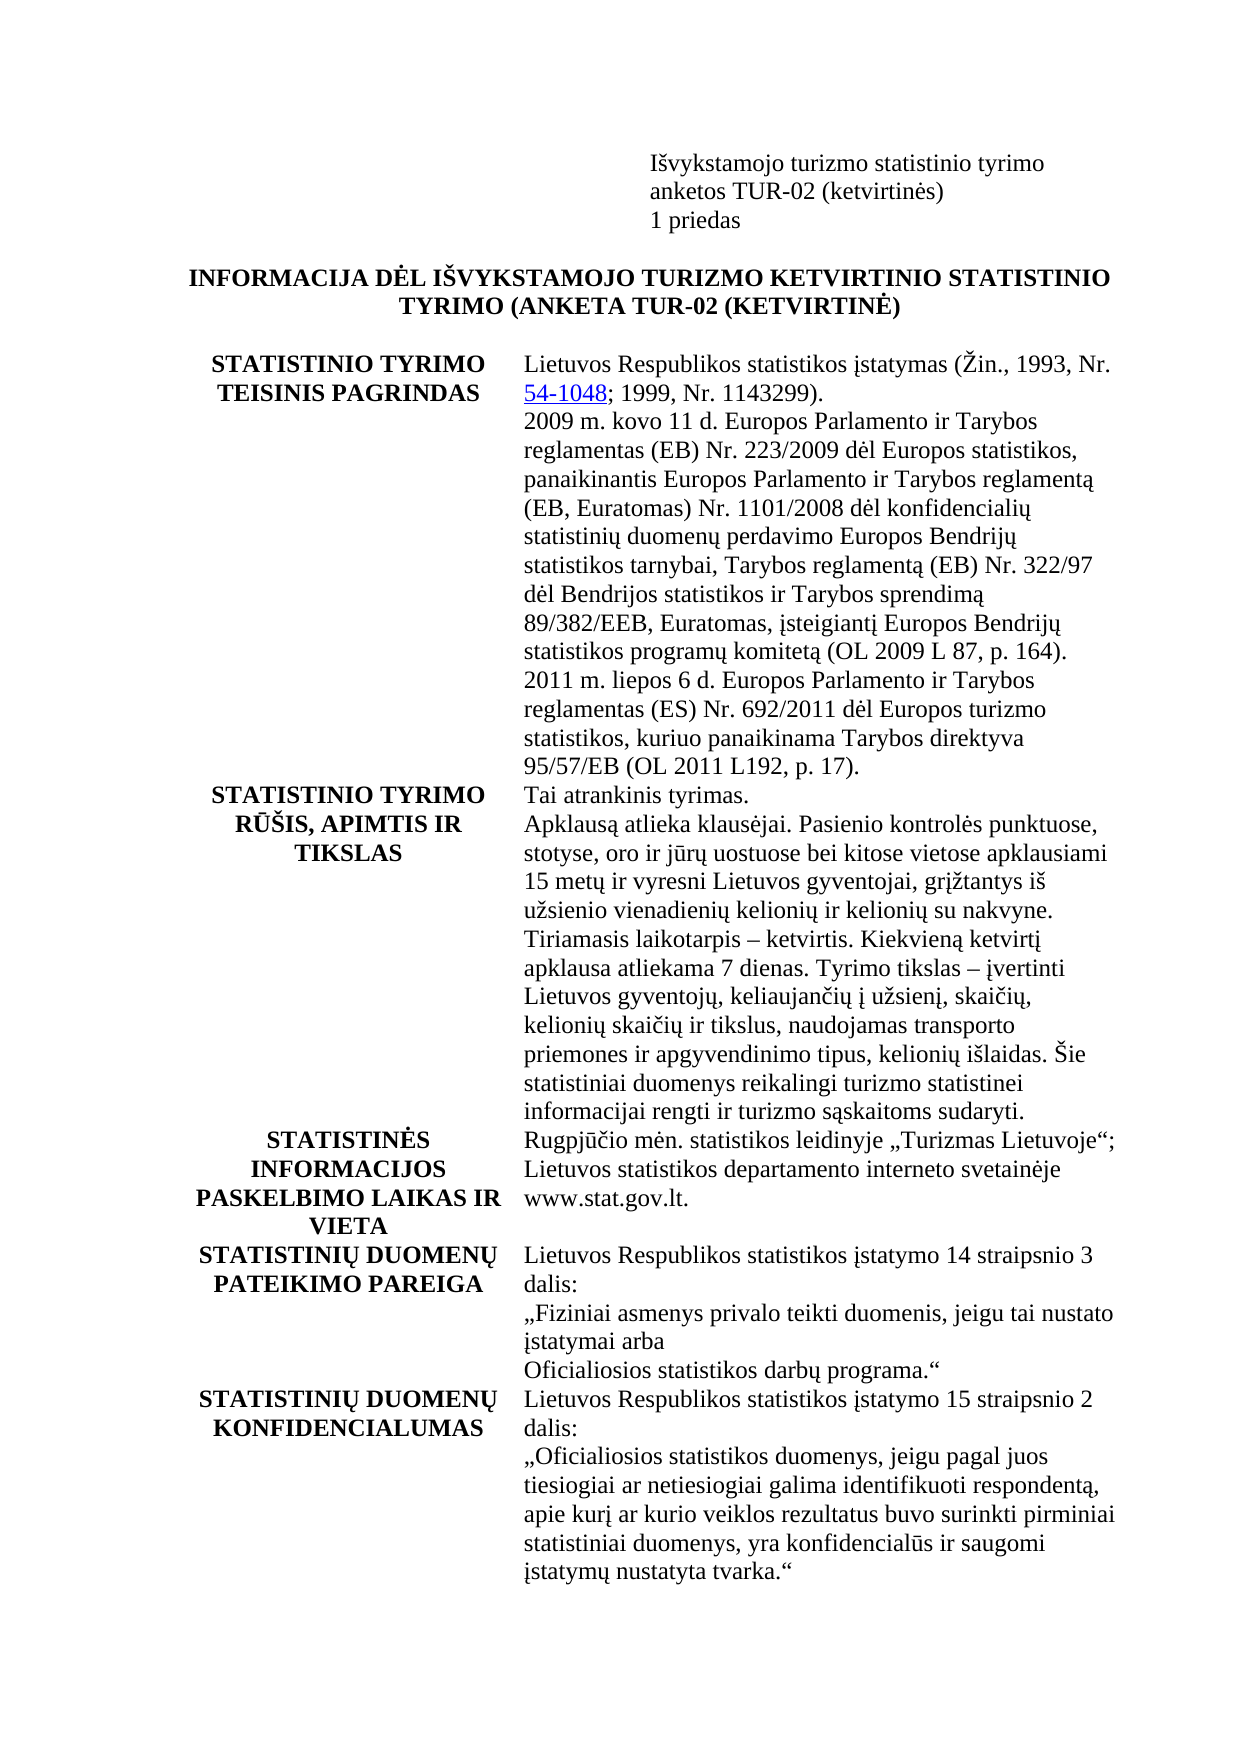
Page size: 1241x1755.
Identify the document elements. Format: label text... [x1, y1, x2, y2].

table_cell STATISTINIO TYRIMO RŪŠIS, APIMTIS IR TIKSLAS [177, 780, 519, 1125]
text INFORMACIJA DĖL IŠVYKSTAMOJO TURIZMO KETVIRTINIO STATISTINIO TYRIMO (ANKETA TUR-02 (KETVIRTINĖ) [177, 263, 1122, 320]
text 1 priedas [649, 205, 1122, 234]
table_cell Lietuvos Respublikos statistikos įstatymo 15 straipsnio 2 dalis: „Oficialiosios statistikos duomenys, jeigu pagal juos tiesiogiai ar netiesiogiai galima identifikuoti respondentą, apie kurį ar kurio veiklos rezultatus buvo surinkti pirminiai statistiniai duomenys, yra konfidencialūs ir saugomi įstatymų nustatyta tvarka.“ [520, 1384, 1124, 1585]
table_cell STATISTINIŲ DUOMENŲ PATEIKIMO PAREIGA [177, 1240, 519, 1384]
text Išvykstamojo turizmo statistinio tyrimo anketos TUR-02 (ketvirtinės) [649, 148, 1122, 205]
table_cell Rugpjūčio mėn. statistikos leidinyje „Turizmas Lietuvoje“; Lietuvos statistikos departamento interneto svetainėje www.stat.gov.lt. [520, 1125, 1124, 1240]
table_header Lietuvos Respublikos statistikos įstatymas (Žin., 1993, Nr. 54-1048; 1999, Nr. 1143299). 2009 m. kovo 11 d. Europos Parlamento ir Tarybos reglamentas (EB) Nr. 223/2009 dėl Europos statistikos, panaikinantis Europos Parlamento ir Tarybos reglamentą (EB, Euratomas) Nr. 1101/2008 dėl konfidencialių statistinių duomenų perdavimo Europos Bendrijų statistikos tarnybai, Tarybos reglamentą (EB) Nr. 322/97 dėl Bendrijos statistikos ir Tarybos sprendimą 89/382/EEB, Euratomas, įsteigiantį Europos Bendrijų statistikos programų komitetą (OL 2009 L 87, p. 164). 2011 m. liepos 6 d. Europos Parlamento ir Tarybos reglamentas (ES) Nr. 692/2011 dėl Europos turizmo statistikos, kuriuo panaikinama Tarybos direktyva 95/57/EB (OL 2011 L192, p. 17). [520, 349, 1124, 780]
table_cell Tai atrankinis tyrimas. Apklausą atlieka klausėjai. Pasienio kontrolės punktuose, stotyse, oro ir jūrų uostuose bei kitose vietose apklausiami 15 metų ir vyresni Lietuvos gyventojai, grįžtantys iš užsienio vienadienių kelionių ir kelionių su nakvyne. Tiriamasis laikotarpis – ketvirtis. Kiekvieną ketvirtį apklausa atliekama 7 dienas. Tyrimo tikslas – įvertinti Lietuvos gyventojų, keliaujančių į užsienį, skaičių, kelionių skaičių ir tikslus, naudojamas transporto priemones ir apgyvendinimo tipus, kelionių išlaidas. Šie statistiniai duomenys reikalingi turizmo statistinei informacijai rengti ir turizmo sąskaitoms sudaryti. [520, 780, 1124, 1125]
table_cell STATISTINIŲ DUOMENŲ KONFIDENCIALUMAS [177, 1384, 519, 1585]
table_cell Lietuvos Respublikos statistikos įstatymo 14 straipsnio 3 dalis: „Fiziniai asmenys privalo teikti duomenis, jeigu tai nustato įstatymai arba Oficialiosios statistikos darbų programa.“ [520, 1240, 1124, 1384]
table_cell STATISTINĖS INFORMACIJOS PASKELBIMO LAIKAS IR VIETA [177, 1125, 519, 1240]
table_header STATISTINIO TYRIMO TEISINIS PAGRINDAS [177, 349, 519, 780]
